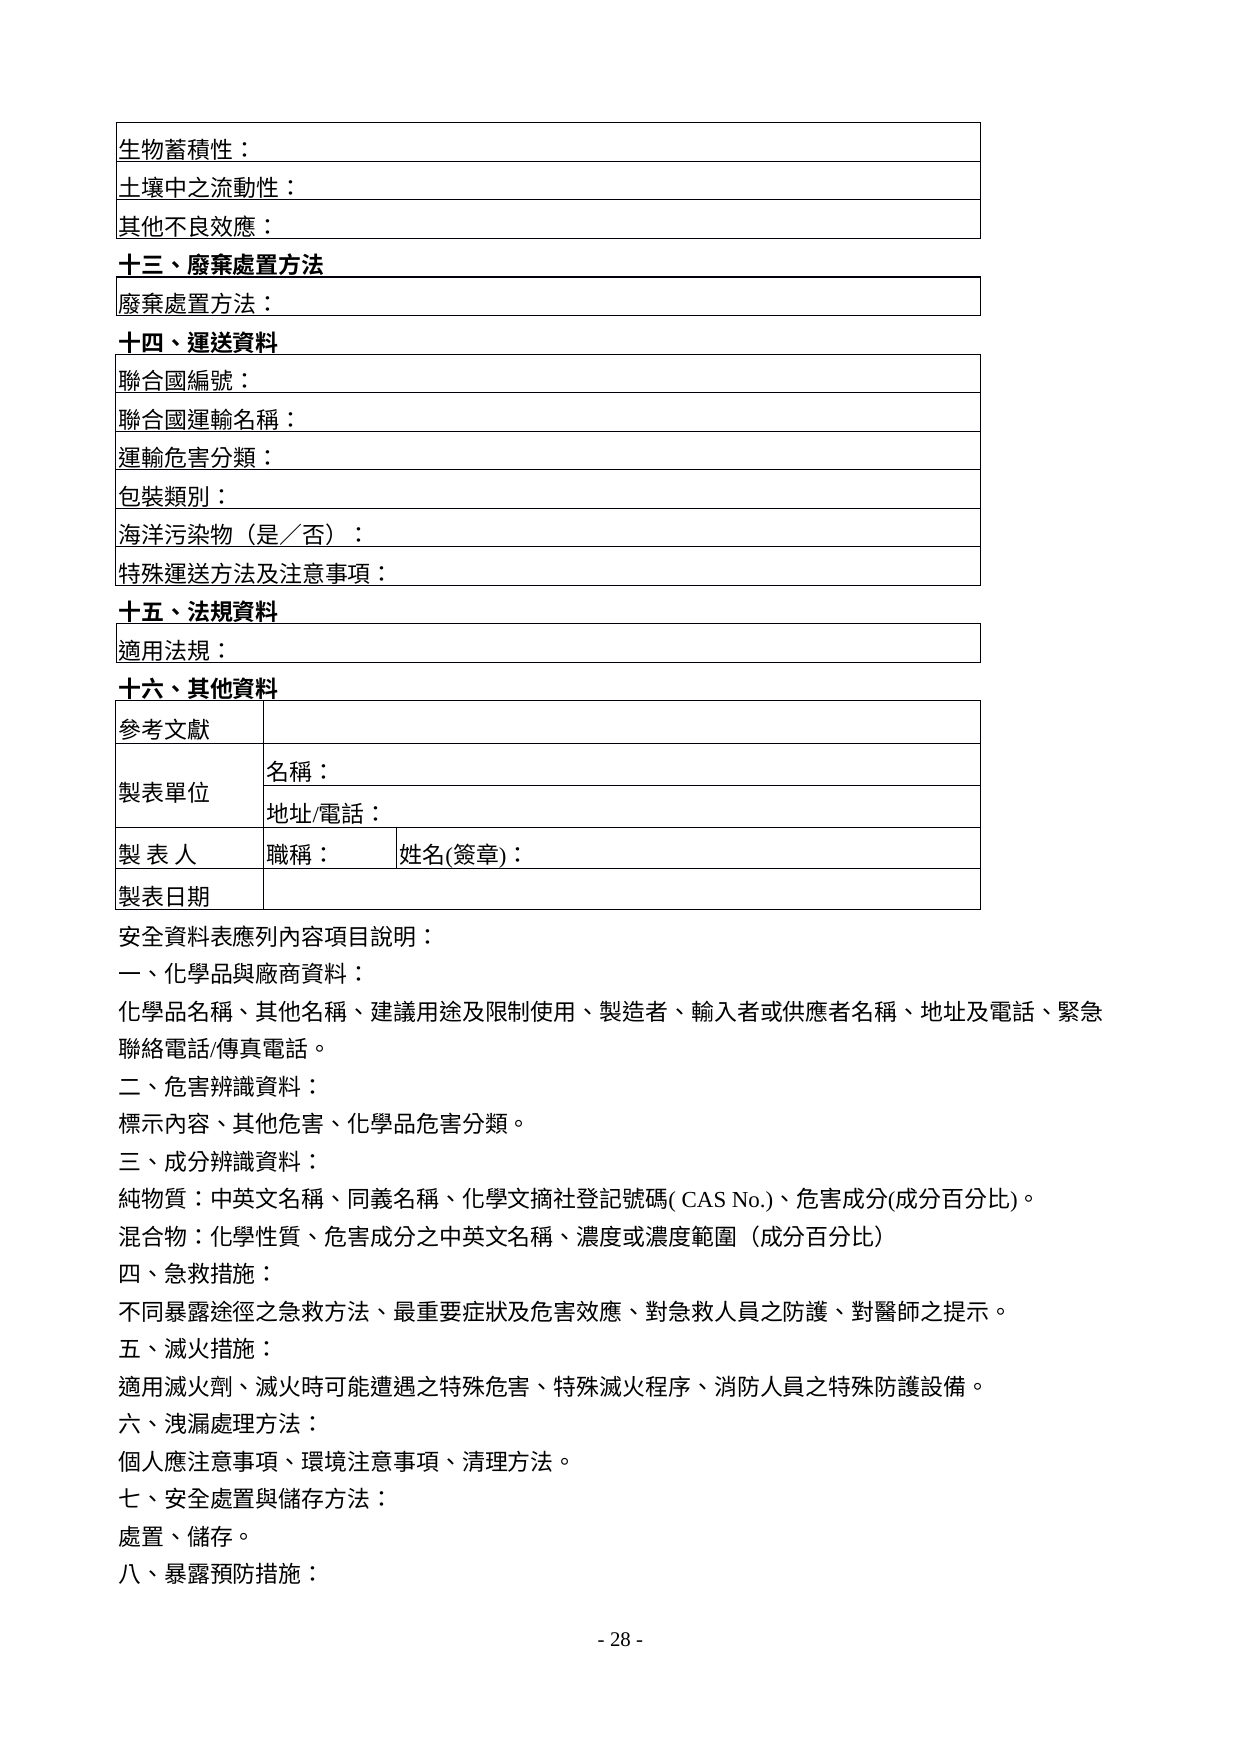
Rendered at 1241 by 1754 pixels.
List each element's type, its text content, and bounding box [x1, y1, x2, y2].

text 個人應注意事項、環境注意事項、清理方法。 [118, 1435, 1122, 1473]
text 十三、廢棄處置方法 [118, 239, 1122, 276]
text 六、洩漏處理方法： [118, 1398, 1122, 1435]
table_header 適用法規： [117, 624, 980, 662]
text 處置、儲存。 [118, 1510, 1122, 1548]
table_header 廢棄處置方法： [117, 278, 980, 315]
text 純物質：中英文名稱、同義名稱、化學文摘社登記號碼( CAS No.)、危害成分(成分百分比)。 [118, 1173, 1122, 1210]
table_cell 包裝類別： [116, 470, 980, 508]
table_cell 製 表 人 [116, 828, 263, 868]
text 十六、其他資料 [118, 663, 1122, 700]
table_cell 職稱： [264, 828, 396, 868]
text 七、安全處置與儲存方法： [118, 1473, 1122, 1510]
text 標示內容、其他危害、化學品危害分類。 [118, 1098, 1122, 1135]
table_cell 製表單位 [116, 744, 263, 827]
table_cell 其他不良效應： [117, 200, 980, 238]
text 五、滅火措施： [118, 1323, 1122, 1360]
table_cell 生物蓄積性： [117, 123, 980, 161]
text 四、急救措施： [118, 1248, 1122, 1285]
text 安全資料表應列內容項目說明： [118, 910, 1122, 948]
text 化學品名稱、其他名稱、建議用途及限制使用、製造者、輸入者或供應者名稱、地址及電話、緊急聯絡電話/傳真電話。 [118, 985, 1122, 1060]
text 八、暴露預防措施： [118, 1548, 1122, 1585]
text 不同暴露途徑之急救方法、最重要症狀及危害效應、對急救人員之防護、對醫師之提示。 [118, 1285, 1122, 1323]
table_cell [264, 869, 980, 909]
table_header 聯合國編號： [116, 355, 980, 392]
text 適用滅火劑、滅火時可能遭遇之特殊危害、特殊滅火程序、消防人員之特殊防護設備。 [118, 1360, 1122, 1398]
table_header 參考文獻 [116, 701, 263, 743]
text 三、成分辨識資料： [118, 1135, 1122, 1173]
text 十五、法規資料 [118, 586, 1122, 623]
table_cell 聯合國運輸名稱： [116, 393, 980, 431]
table_cell 海洋污染物（是／否）： [116, 509, 980, 546]
text 十四、運送資料 [118, 316, 1122, 353]
table_header [264, 701, 980, 743]
table_cell 姓名(簽章)： [397, 828, 980, 868]
text 混合物：化學性質、危害成分之中英文名稱、濃度或濃度範圍（成分百分比） [118, 1210, 1122, 1248]
text 一、化學品與廠商資料： [118, 948, 1122, 985]
text 二、危害辨識資料： [118, 1060, 1122, 1098]
table_cell 地址/電話： [264, 786, 980, 827]
table_cell 土壤中之流動性： [117, 162, 980, 199]
table_cell 名稱： [264, 744, 980, 785]
table_cell 製表日期 [116, 869, 263, 909]
table_cell 運輸危害分類： [116, 432, 980, 469]
table_cell 特殊運送方法及注意事項： [116, 547, 980, 585]
